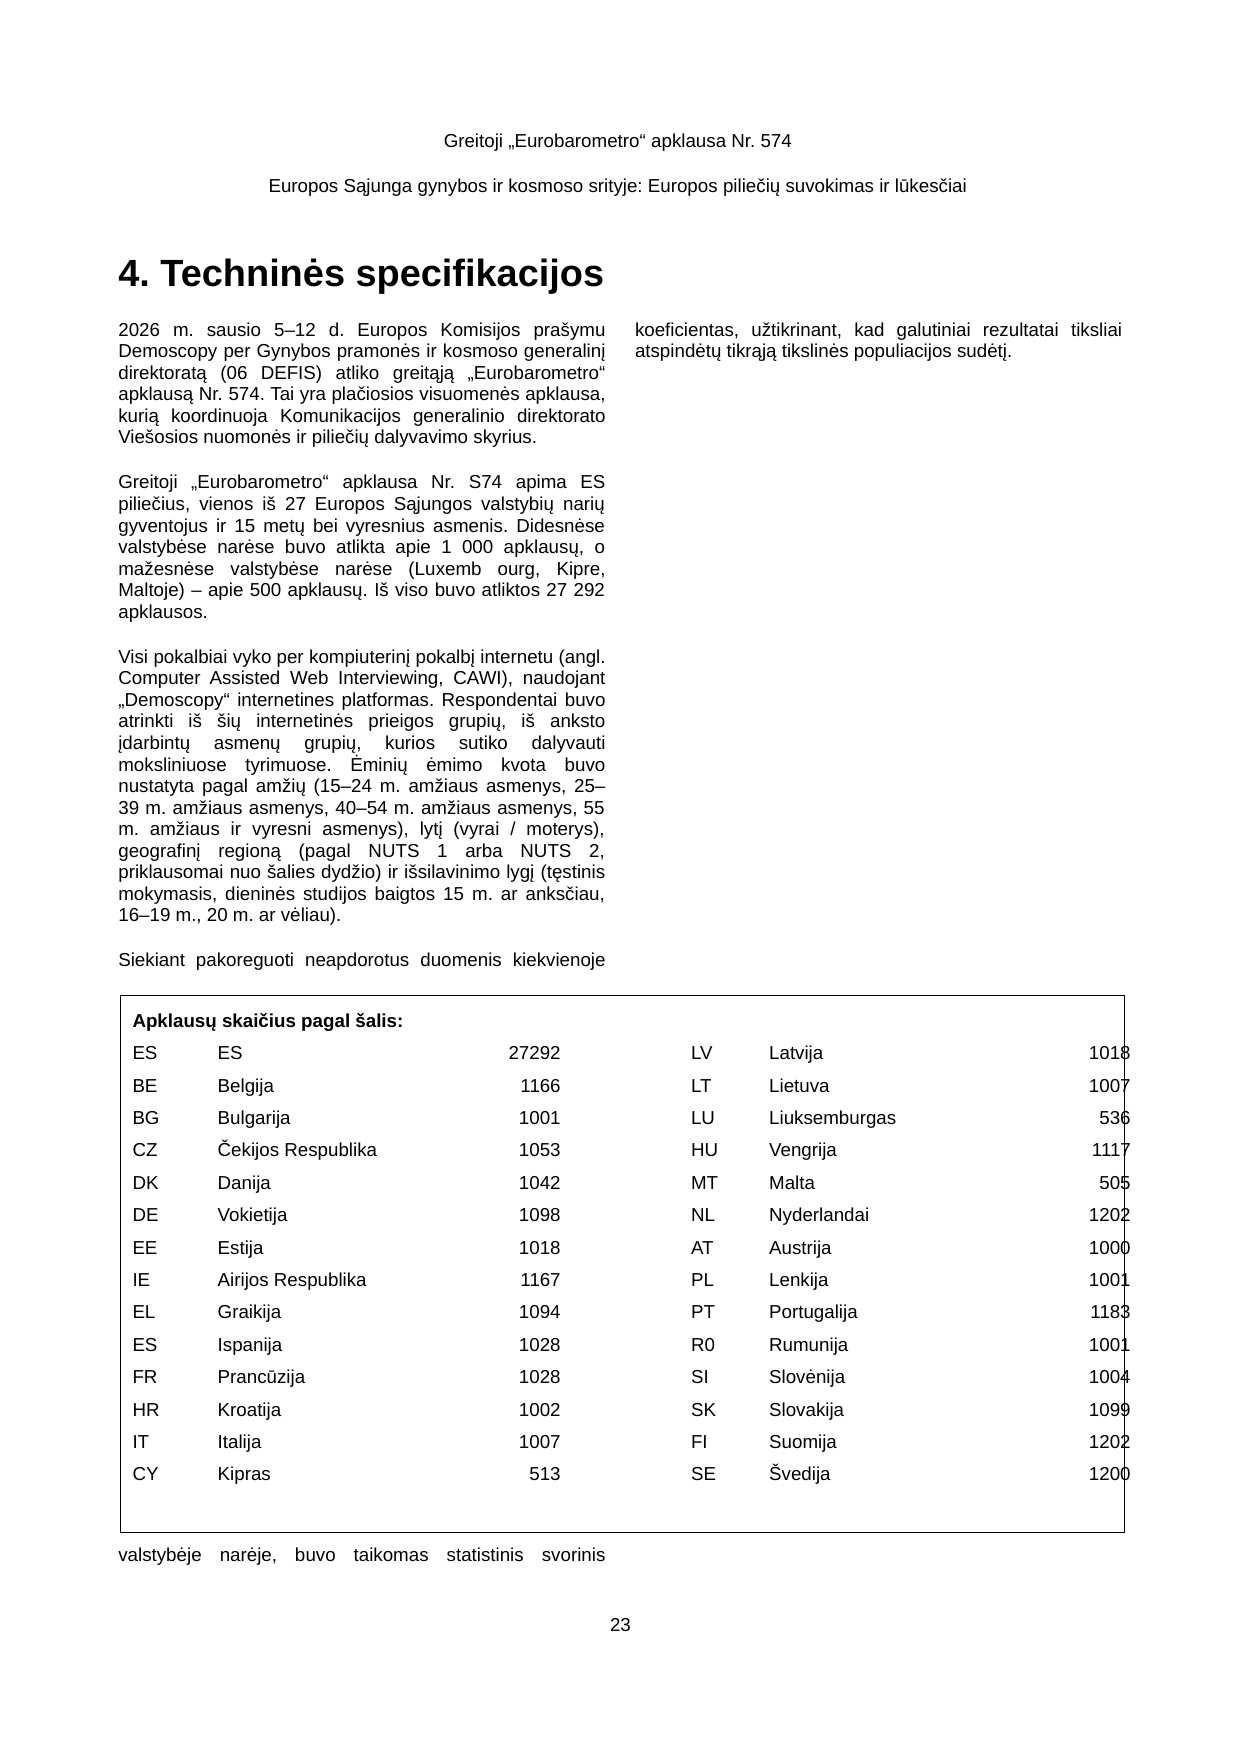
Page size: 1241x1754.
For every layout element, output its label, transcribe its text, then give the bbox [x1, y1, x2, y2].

table_cell AT [688, 1231, 766, 1263]
table_cell DK [129, 1166, 214, 1199]
table_cell Slovėnija [766, 1361, 972, 1393]
table_cell ES [215, 1037, 420, 1069]
table_cell LV [688, 1037, 766, 1069]
table_cell LT [688, 1069, 766, 1101]
table_cell Estija [215, 1231, 420, 1263]
table_cell R0 [688, 1328, 766, 1361]
table_cell 1042 [420, 1166, 563, 1199]
table_header Apklausų skaičius pagal šalis: [129, 1004, 1124, 1037]
table_cell Мalta [766, 1166, 972, 1199]
table_cell 1018 [420, 1231, 563, 1263]
table_cell CZ [129, 1134, 214, 1166]
table_cell 1018 [972, 1037, 1124, 1069]
table_cell IT [129, 1425, 214, 1458]
table_cell Liuksemburgas [766, 1101, 972, 1134]
text Siekiant pakoreguoti neapdorotus duomenis kiekvienoje valstybėje narėje, buvo taikomas statistinis svorinis koeficientas, užtikrinant, kad galutiniai rezultatai tiksliai atspindėtų tikrąją tikslinės populiacijos sudėtį. [118, 949, 605, 1566]
table_cell 1202 [972, 1199, 1124, 1231]
table_cell HU [688, 1134, 766, 1166]
table_cell 536 [972, 1101, 1124, 1134]
table_cell IE [129, 1264, 214, 1296]
table_cell [563, 1425, 688, 1458]
table_cell BE [129, 1069, 214, 1101]
table_cell Kipras [215, 1458, 420, 1490]
table_cell PL [688, 1264, 766, 1296]
table_cell CY [129, 1458, 214, 1490]
table_cell [563, 1101, 688, 1134]
table_cell 1028 [420, 1361, 563, 1393]
table_cell Vokietija [215, 1199, 420, 1231]
table_cell Prancūzija [215, 1361, 420, 1393]
table_cell Lenkija [766, 1264, 972, 1296]
table_cell Danija [215, 1166, 420, 1199]
table_cell PT [688, 1296, 766, 1328]
table_cell 1098 [420, 1199, 563, 1231]
table_cell NL [688, 1199, 766, 1231]
table_cell Bulgarija [215, 1101, 420, 1134]
table_cell SK [688, 1393, 766, 1425]
table_cell FI [688, 1425, 766, 1458]
table_cell 1099 [972, 1393, 1124, 1425]
table_cell Čekijos Respublika [215, 1134, 420, 1166]
text Greitoji „Eurobarometro“ apklausa Nr. S74 apima ES piliečius, vienos iš 27 Europos Sąjungos valstybių narių gyventojus ir 15 metų bei vyresnius asmenis. Didesnėse valstybėse narėse buvo atlikta apie 1 000 apklausų, o mažesnėse valstybėse narėse (Luxemb ourg, Kipre, Maltoje) – apie 500 apklausų. Iš viso buvo atliktos 27 292 apklausos. [118, 471, 605, 622]
table_cell Lietuva [766, 1069, 972, 1101]
table_cell EE [129, 1231, 214, 1263]
table_cell 1166 [420, 1069, 563, 1101]
table_cell LU [688, 1101, 766, 1134]
table_cell 1001 [420, 1101, 563, 1134]
table_cell [563, 1458, 688, 1490]
table_cell 1200 [972, 1458, 1124, 1490]
table_cell SI [688, 1361, 766, 1393]
table_cell HR [129, 1393, 214, 1425]
table_cell [563, 1264, 688, 1296]
table_cell 513 [420, 1458, 563, 1490]
text Siekiant pakoreguoti neapdorotus duomenis kiekvienoje valstybėje narėje, buvo taikomas statistinis svorinis koeficientas, užtikrinant, kad galutiniai rezultatai tiksliai atspindėtų tikrąją tikslinės populiacijos sudėtį. [121, 996, 1124, 1532]
table_cell Švedija [766, 1458, 972, 1490]
table_cell [563, 1199, 688, 1231]
table_cell 1053 [420, 1134, 563, 1166]
table_cell [563, 1296, 688, 1328]
table_cell DE [129, 1199, 214, 1231]
table_cell Nyderlandai [766, 1199, 972, 1231]
table_cell [563, 1069, 688, 1101]
table_cell [563, 1134, 688, 1166]
table_cell 1167 [420, 1264, 563, 1296]
table_cell 1004 [972, 1361, 1124, 1393]
text 2026 m. sausio 5–12 d. Europos Komisijos prašymu Demoscopy per Gynybos pramonės ir kosmoso generalinį direktoratą (06 DEFIS) atliko greitąją „Eurobarometro“ apklausą Nr. 574. Tai yra plačiosios visuomenės apklausa, kurią koordinuoja Komunikacijos generalinio direktorato Viešosios nuomonės ir piliečių dalyvavimo skyrius. [118, 318, 605, 448]
table_cell 1000 [972, 1231, 1124, 1263]
table_cell 1028 [420, 1328, 563, 1361]
table_cell 1007 [972, 1069, 1124, 1101]
table_cell ES [129, 1328, 214, 1361]
table_cell [563, 1166, 688, 1199]
table_cell Ispanija [215, 1328, 420, 1361]
table_cell 1002 [420, 1393, 563, 1425]
table_cell [563, 1328, 688, 1361]
subtitle 4. Techninės specifikacijos [118, 251, 1122, 294]
text Visi pokalbiai vyko per kompiuterinį pokalbį internetu (angl. Computer Assisted Web Interviewing, CAWI), naudojant „Demoscopy“ internetines platformas. Respondentai buvo atrinkti iš šių internetinės prieigos grupių, iš anksto įdarbintų asmenų grupių, kurios sutiko dalyvauti moksliniuose tyrimuose. Ėminių ėmimo kvota buvo nustatyta pagal amžių (15–24 m. amžiaus asmenys, 25–39 m. amžiaus asmenys, 40–54 m. amžiaus asmenys, 55 m. amžiaus ir vyresni asmenys), lytį (vyrai / moterys), geografinį regioną (pagal NUTS 1 arba NUTS 2, priklausomai nuo šalies dydžio) ir išsilavinimo lygį (tęstinis mokymasis, dieninės studijos baigtos 15 m. ar anksčiau, 16–19 m., 20 m. ar vėliau). [118, 646, 605, 926]
table_cell [563, 1393, 688, 1425]
table_cell 1001 [972, 1328, 1124, 1361]
table_cell ES [129, 1037, 214, 1069]
table_cell 1183 [972, 1296, 1124, 1328]
table_cell 1094 [420, 1296, 563, 1328]
table_cell FR [129, 1361, 214, 1393]
table_cell BG [129, 1101, 214, 1134]
table_cell Vengrija [766, 1134, 972, 1166]
table_cell MT [688, 1166, 766, 1199]
table_cell 1001 [972, 1264, 1124, 1296]
table_cell Portugalija [766, 1296, 972, 1328]
table_cell EL [129, 1296, 214, 1328]
table_cell 1202 [972, 1425, 1124, 1458]
table_cell Slovakija [766, 1393, 972, 1425]
table_cell 1117 [972, 1134, 1124, 1166]
text Siekiant pakoreguoti neapdorotus duomenis kiekvienoje valstybėje narėje, buvo taikomas statistinis svorinis koeficientas, užtikrinant, kad galutiniai rezultatai tiksliai atspindėtų tikrąją tikslinės populiacijos sudėtį. [635, 318, 1122, 362]
table_cell Airijos Respublika [215, 1264, 420, 1296]
table_cell Suomija [766, 1425, 972, 1458]
table_cell Austrija [766, 1231, 972, 1263]
table_cell Graikija [215, 1296, 420, 1328]
table_cell [563, 1037, 688, 1069]
table_cell [563, 1231, 688, 1263]
table_cell Italija [215, 1425, 420, 1458]
table_cell SE [688, 1458, 766, 1490]
table_cell 27292 [420, 1037, 563, 1069]
table_cell 1007 [420, 1425, 563, 1458]
table_cell [563, 1361, 688, 1393]
table_cell 505 [972, 1166, 1124, 1199]
table_cell Rumunija [766, 1328, 972, 1361]
table_cell Belgija [215, 1069, 420, 1101]
table_cell Kroatija [215, 1393, 420, 1425]
table_cell Latvija [766, 1037, 972, 1069]
